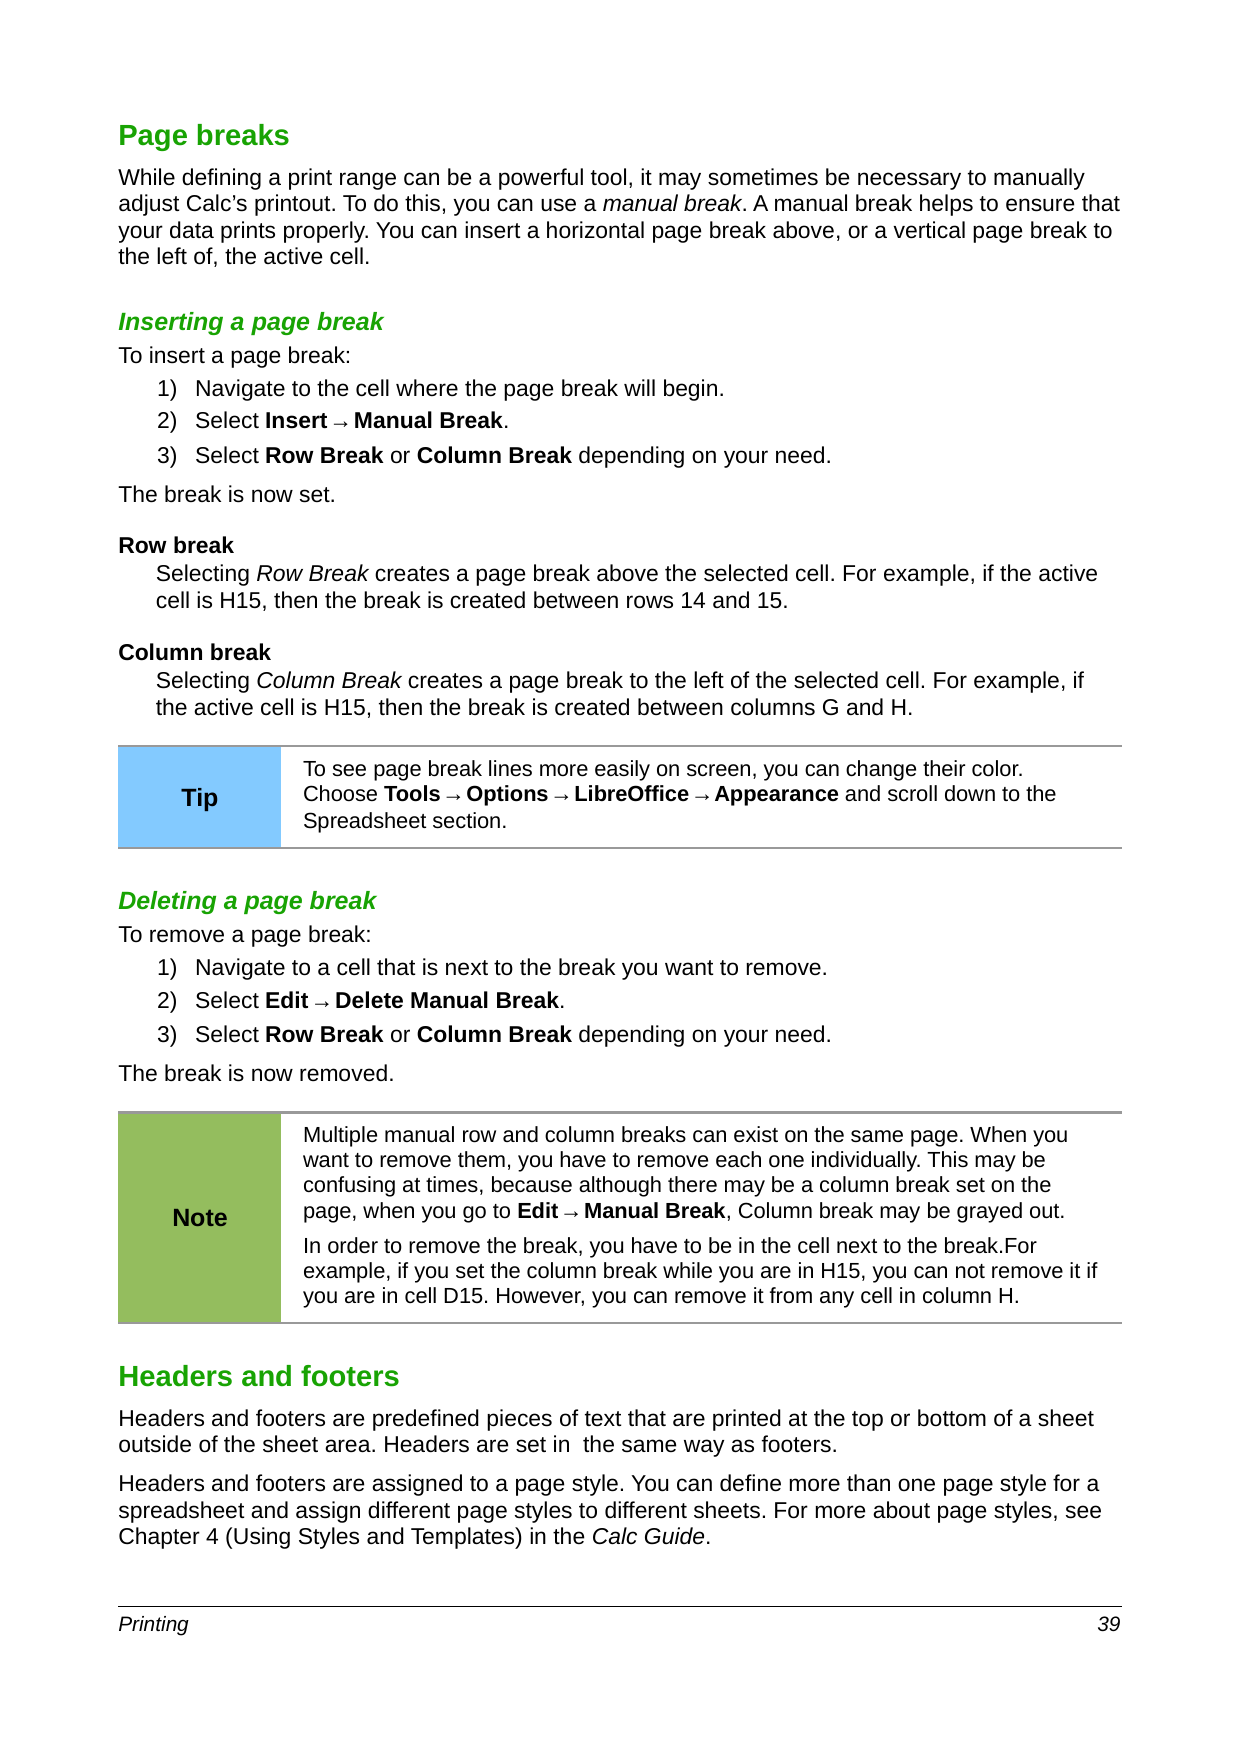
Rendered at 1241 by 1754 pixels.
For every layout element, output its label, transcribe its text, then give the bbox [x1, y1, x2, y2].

list To remove a page break: [118, 921, 1122, 947]
text Column break [118, 639, 1122, 665]
list Select Insert → Manual Break. [177, 407, 1122, 436]
text Headers and footers are predefined pieces of text that are printed at the top or bottom of a sheet outside of the sheet area. Headers are set in the same way as footers. [118, 1405, 1122, 1458]
list Select Row Break or Column Break depending on your need. [177, 1021, 1122, 1047]
table_header To see page break lines more easily on screen, you can change their color. Choose Tools → Options → LibreOffice → Appearance and scroll down to the Spreadsheet section. [281, 747, 1122, 847]
subtitle Deleting a page break [118, 886, 1122, 915]
text The break is now removed. [118, 1060, 1122, 1086]
text Row break [118, 532, 1122, 558]
table_header Tip [118, 747, 281, 847]
table_header Multiple manual row and column breaks can exist on the same page. When you want to remove them, you have to remove each one individually. This may be confusing at times, because although there may be a column break set on the page, when you go to Edit → Manual Break, Column break may be grayed out. In order to remove the break, you have to be in the cell next to the break.For example, if you set the column break while you are in H15, you can not remove it if you are in cell D15. However, you can remove it from any cell in column H. [281, 1114, 1122, 1322]
text Selecting Row Break creates a page break above the selected cell. For example, if the active cell is H15, then the break is created between rows 14 and 15. [156, 558, 1122, 614]
subtitle Inserting a page break [118, 307, 1122, 336]
text While defining a print range can be a powerful tool, it may sometimes be necessary to manually adjust Calc’s printout. To do this, you can use a manual break. A manual break helps to ensure that your data prints properly. You can insert a horizontal page break above, or a vertical page break to the left of, the active cell. [118, 164, 1122, 269]
subtitle Page breaks [118, 118, 1122, 152]
list Navigate to the cell where the page break will begin. [177, 375, 1122, 401]
table_header Note [118, 1114, 281, 1322]
text Headers and footers are assigned to a page style. You can define more than one page style for a spreadsheet and assign different page styles to different sheets. For more about page styles, see Chapter 4 (Using Styles and Templates) in the Calc Guide. [118, 1470, 1122, 1549]
list To insert a page break: [118, 342, 1122, 368]
text The break is now set. [118, 481, 1122, 507]
list Select Edit → Delete Manual Break. [177, 987, 1122, 1015]
list Select Row Break or Column Break depending on your need. [177, 442, 1122, 468]
subtitle Headers and footers [118, 1359, 1122, 1393]
list Navigate to a cell that is next to the break you want to remove. [177, 954, 1122, 980]
text Selecting Column Break creates a page break to the left of the selected cell. For example, if the active cell is H15, then the break is created between columns G and H. [156, 665, 1122, 720]
